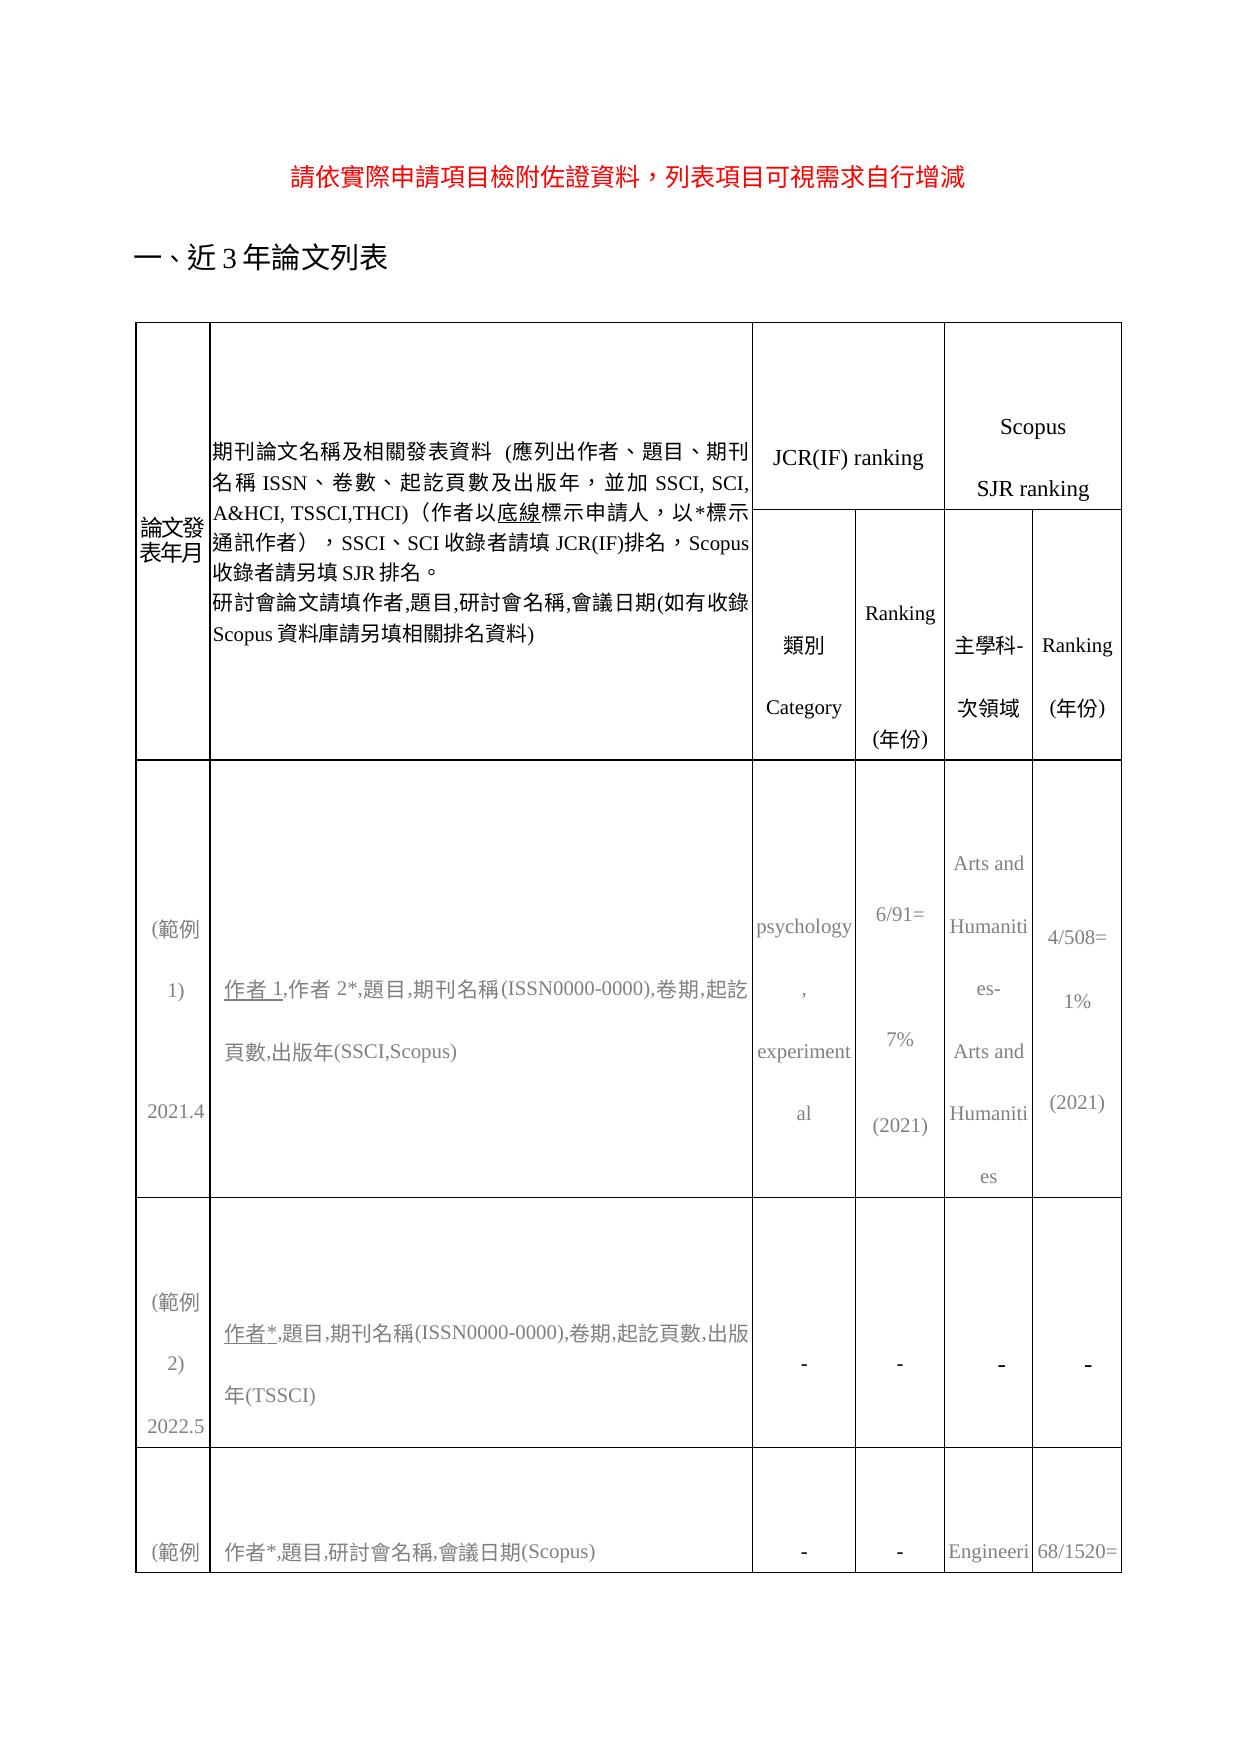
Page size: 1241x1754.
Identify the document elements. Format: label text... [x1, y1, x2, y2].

table_cell 6/91= 7% (2021) [856, 761, 944, 1197]
table_cell 作者1,作者2*,題目,期刊名稱(ISSN0000-0000),卷期,起訖頁數,出版年(SSCI,Scopus) [211, 761, 752, 1197]
table_cell - [856, 1198, 944, 1447]
table_cell Arts and Humanities- Arts and Humanities [945, 761, 1032, 1197]
table_cell (範例2) 2022.5 [137, 1198, 209, 1447]
table_cell 類別 Category [753, 510, 855, 759]
table_cell 作者*,題目,研討會名稱,會議日期(Scopus) [211, 1448, 752, 1572]
table_cell psychology, experimental [753, 761, 855, 1197]
table_cell Engineeri [945, 1448, 1032, 1572]
table_cell 68/1520= [1033, 1448, 1121, 1572]
table_cell - [753, 1448, 855, 1572]
table_cell 作者*,題目,期刊名稱(ISSN0000-0000),卷期,起訖頁數,出版年(TSSCI) [211, 1198, 752, 1447]
table_cell - [753, 1198, 855, 1447]
table_header JCR(IF) ranking [753, 323, 944, 509]
text 請依實際申請項目檢附佐證資料，列表項目可視需求自行增減 [133, 134, 1122, 197]
table_header Scopus SJR ranking [945, 323, 1121, 509]
table_cell Ranking (年份) [1033, 510, 1121, 759]
table_cell 4/508= 1% (2021) [1033, 761, 1121, 1197]
table_cell - [1033, 1198, 1121, 1447]
table_cell - [945, 1198, 1032, 1447]
table_header 論文發表年月 [137, 323, 209, 759]
table_cell (範例 [137, 1448, 209, 1572]
text 一、近3年論文列表 [133, 235, 1122, 277]
table_header 期刊論文名稱及相關發表資料 (應列出作者、題目、期刊名稱ISSN、卷數、起訖頁數及出版年，並加SSCI, SCI, A&HCI, TSSCI,THCI)（作者以底線標示申請人，以*標示通訊作者），SSCI、SCI收錄者請填JCR(IF)排名，Scopus收錄者請另填SJR排名。 研討會論文請填作者,題目,研討會名稱,會議日期(如有收錄Scopus資料庫請另填相關排名資料) [211, 323, 752, 759]
table_cell (範例1) 2021.4 [137, 761, 209, 1197]
table_cell - [856, 1448, 944, 1572]
table_cell 主學科-次領域 [945, 510, 1032, 759]
table_cell Ranking (年份) [856, 510, 944, 759]
